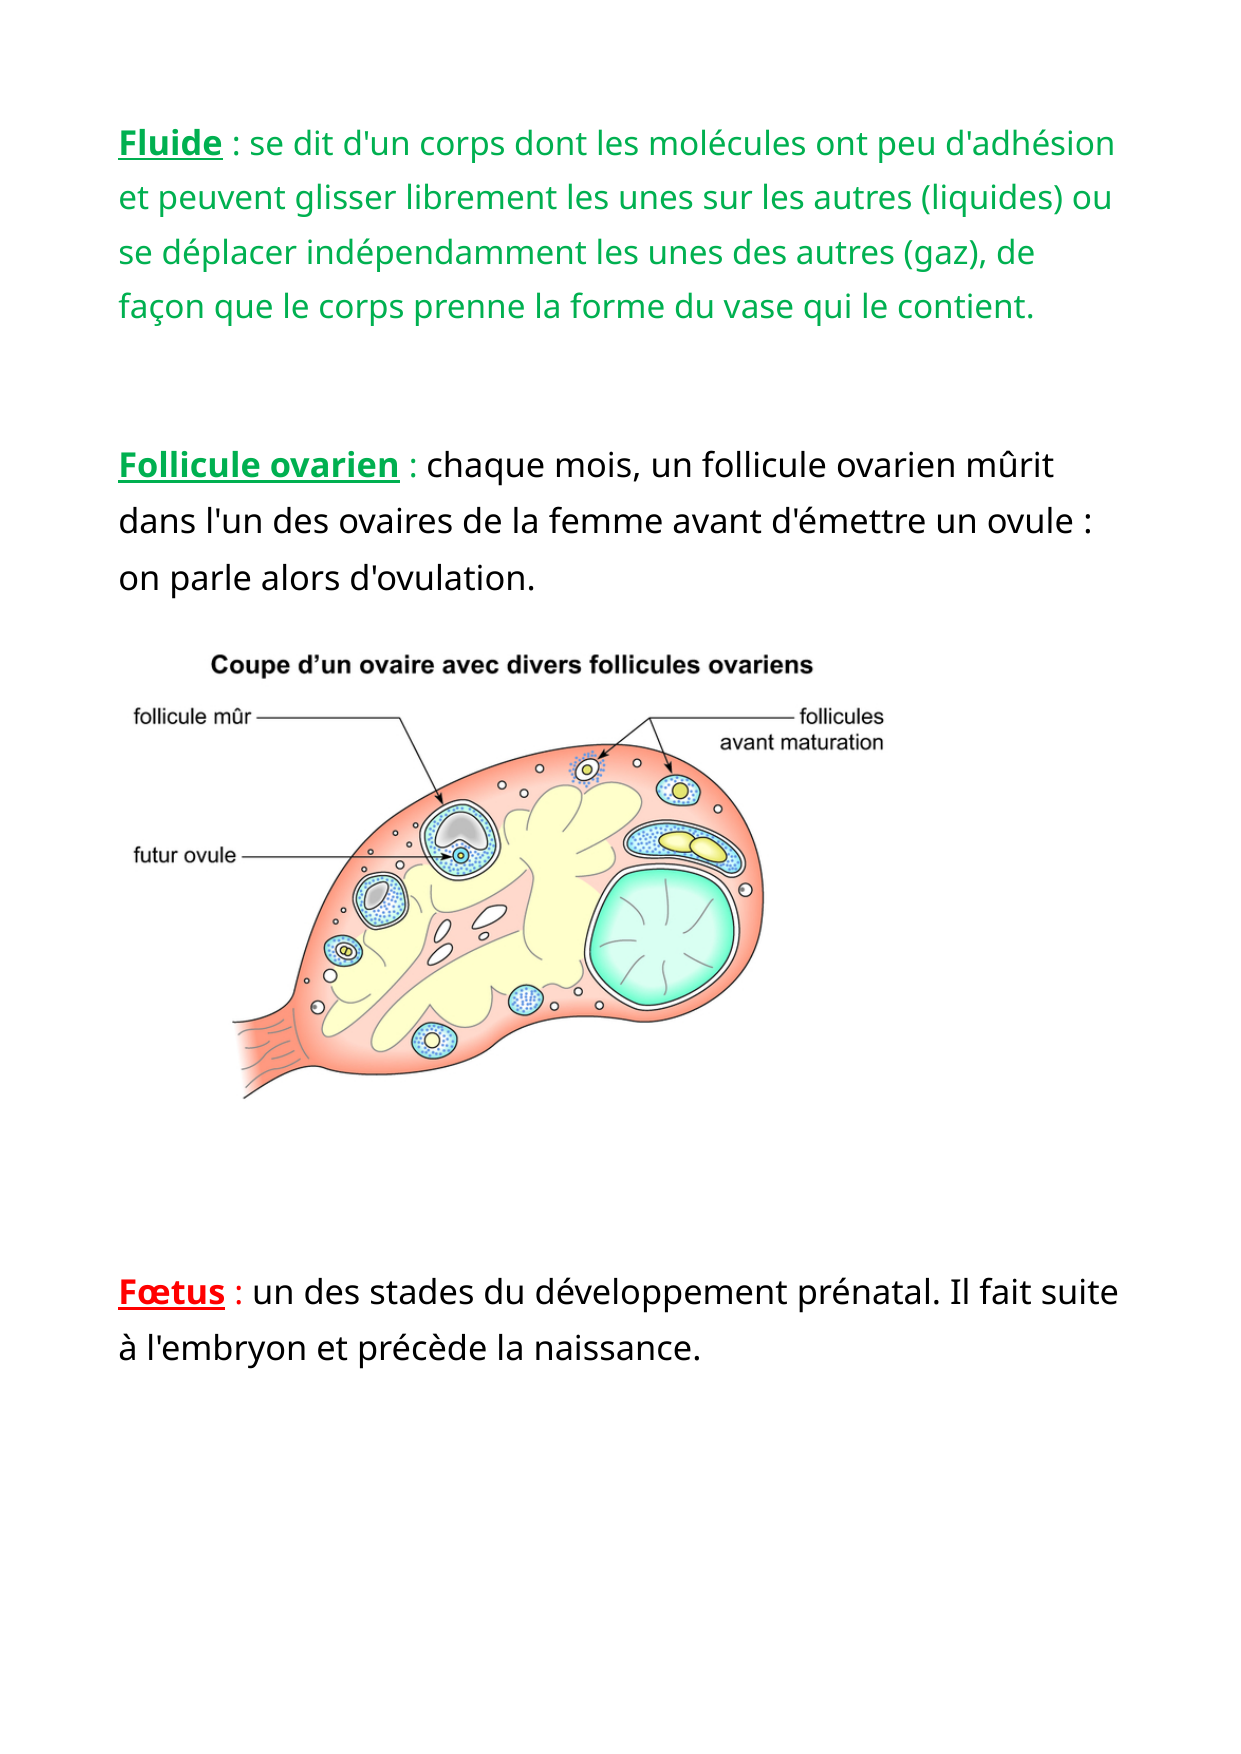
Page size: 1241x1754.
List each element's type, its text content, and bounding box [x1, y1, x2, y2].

text Follicule ovarien : chaque mois, un follicule ovarien mûrit dans l'un des ovaires de la femme avant d'émettre un ovule : on parle alors d'ovulation. [118, 441, 1122, 600]
text Fluide : se dit d'un corps dont les molécules ont peu d'adhésion et peuvent glisser librement les unes sur les autres (liquides) ou se déplacer indépendamment les unes des autres (gaz), de façon que le corps prenne la forme du vase qui le contient. [118, 118, 1122, 328]
picture [118, 644, 900, 1124]
text Fœtus : un des stades du développement prénatal. Il fait suite à l'embryon et précède la naissance. [118, 1267, 1122, 1371]
